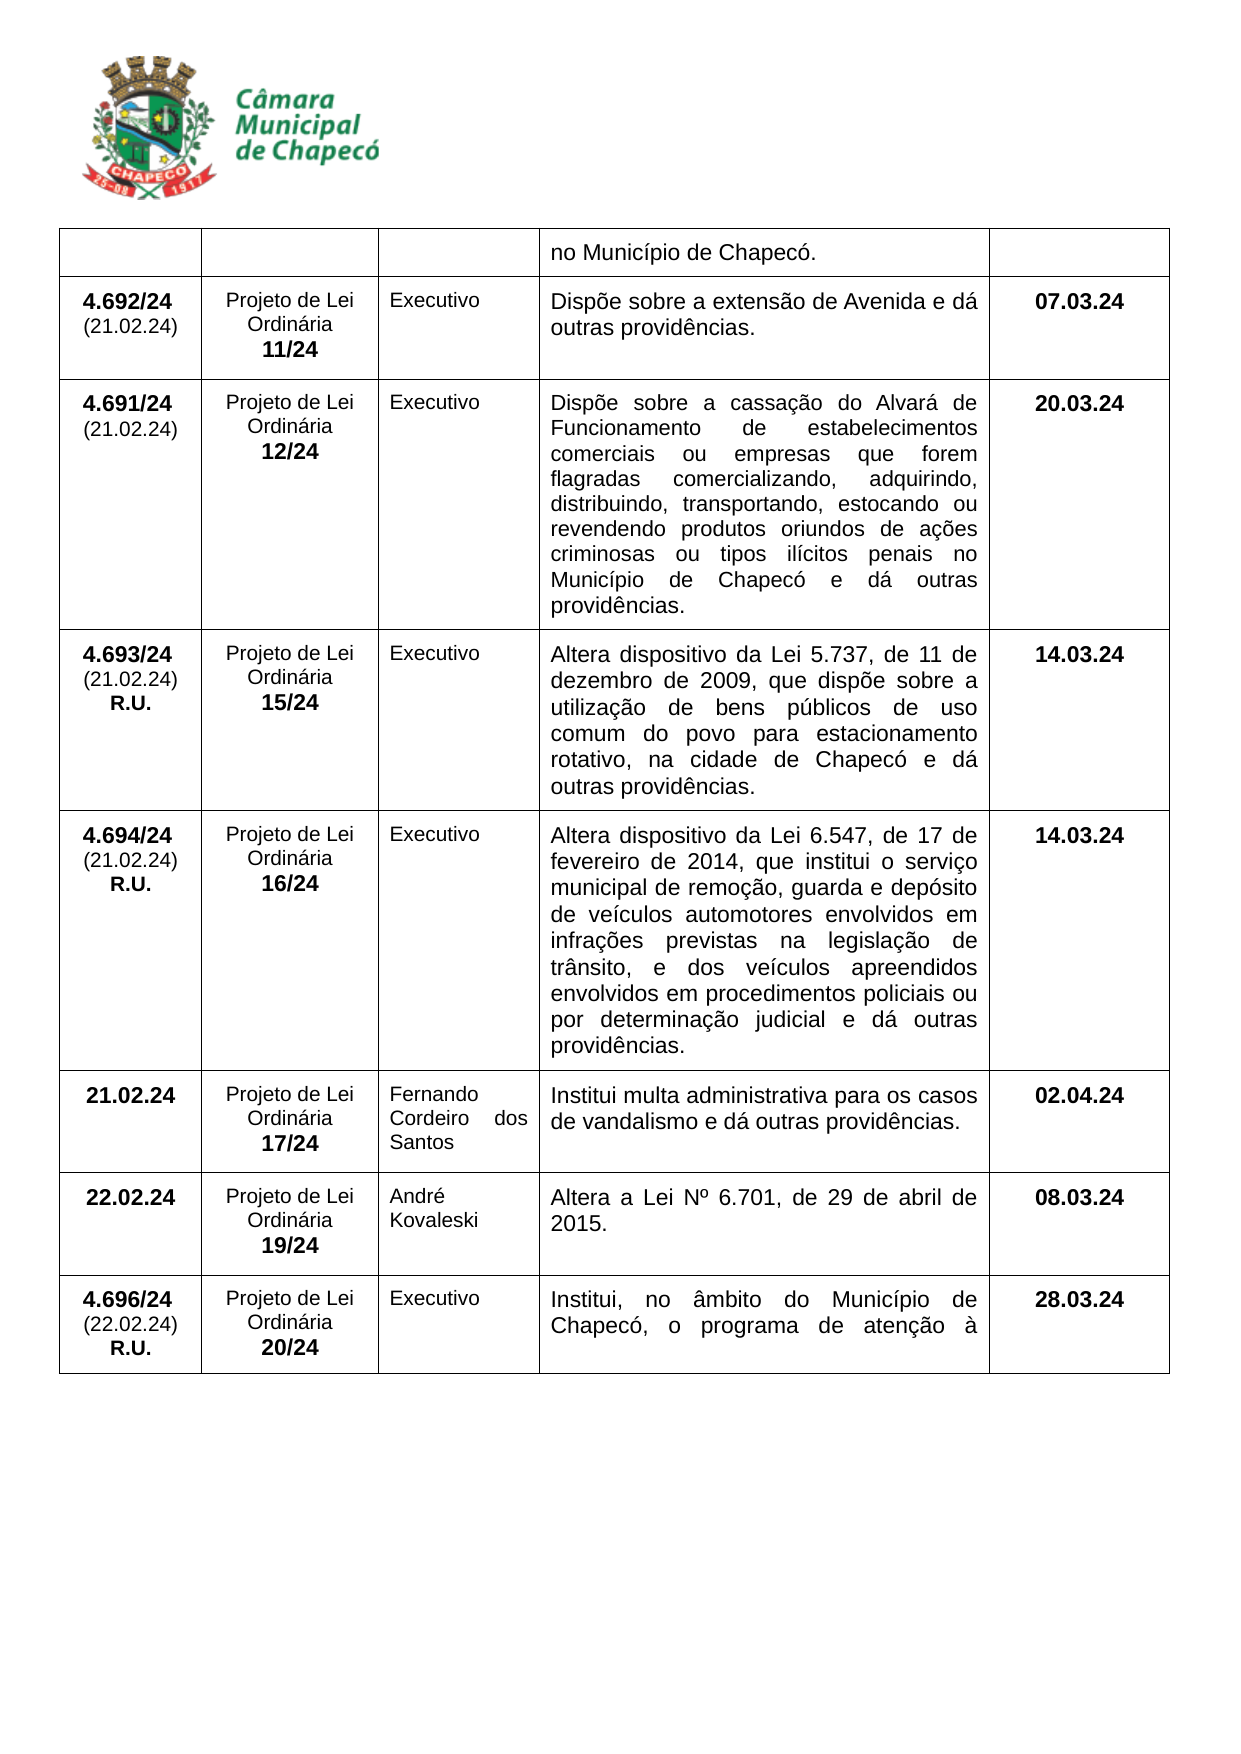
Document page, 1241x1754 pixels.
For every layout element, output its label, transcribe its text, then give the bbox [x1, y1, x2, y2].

table_cell Executivo [379, 630, 539, 810]
table_cell Projeto de Lei Ordinária 15/24 [202, 630, 378, 810]
table_cell [202, 229, 378, 276]
table_cell 4.691/24 (21.02.24) [60, 380, 201, 629]
table_cell Executivo [379, 380, 539, 629]
table_cell 02.04.24 [990, 1071, 1169, 1172]
table_cell 08.03.24 [990, 1173, 1169, 1274]
table_cell 4.693/24 (21.02.24) R.U. [60, 630, 201, 810]
table_cell [379, 229, 539, 276]
table_cell 4.694/24 (21.02.24) R.U. [60, 811, 201, 1070]
table_cell Projeto de Lei Ordinária 20/24 [202, 1276, 378, 1373]
table_cell [60, 229, 201, 276]
table_cell 14.03.24 [990, 630, 1169, 810]
table_cell 20.03.24 [990, 380, 1169, 629]
table_cell Projeto de Lei Ordinária 11/24 [202, 277, 378, 379]
table_cell Fernando Cordeiro dos Santos [379, 1071, 539, 1172]
table_cell Institui multa administrativa para os casos de vandalismo e dá outras providências. [540, 1071, 989, 1172]
table_cell 22.02.24 [60, 1173, 201, 1274]
table_cell [990, 229, 1169, 276]
table_cell Projeto de Lei Ordinária 16/24 [202, 811, 378, 1070]
table_cell Executivo [379, 277, 539, 379]
table_cell 14.03.24 [990, 811, 1169, 1070]
table_cell André Kovaleski [379, 1173, 539, 1274]
table_cell Projeto de Lei Ordinária 12/24 [202, 380, 378, 629]
table_cell Projeto de Lei Ordinária 19/24 [202, 1173, 378, 1274]
table_cell Dispõe sobre a extensão de Avenida e dá outras providências. [540, 277, 989, 379]
table_cell 28.03.24 [990, 1276, 1169, 1373]
table_cell Dispõe sobre a cassação do Alvará de Funcionamento de estabelecimentos comerciais ou empresas que forem flagradas comercializando, adquirindo, distribuindo, transportando, estocando ou revendendo produtos oriundos de ações criminosas ou tipos ilícitos penais no Município de Chapecó e dá outras providências. [540, 380, 989, 629]
table_cell Institui, no âmbito do Município de Chapecó, o programa de atenção à [540, 1276, 989, 1373]
table_cell 4.696/24 (22.02.24) R.U. [60, 1276, 201, 1373]
table_cell Projeto de Lei Ordinária 17/24 [202, 1071, 378, 1172]
table_cell 4.692/24 (21.02.24) [60, 277, 201, 379]
table_cell 21.02.24 [60, 1071, 201, 1172]
table_cell Executivo [379, 811, 539, 1070]
table_cell no Município de Chapecó. [540, 229, 989, 276]
table_cell 07.03.24 [990, 277, 1169, 379]
table_cell Altera a Lei Nº 6.701, de 29 de abril de 2015. [540, 1173, 989, 1274]
picture [81, 56, 379, 200]
table_cell Executivo [379, 1276, 539, 1373]
table_cell Altera dispositivo da Lei 6.547, de 17 de fevereiro de 2014, que institui o serviço municipal de remoção, guarda e depósito de veículos automotores envolvidos em infrações previstas na legislação de trânsito, e dos veículos apreendidos envolvidos em procedimentos policiais ou por determinação judicial e dá outras providências. [540, 811, 989, 1070]
table_cell Altera dispositivo da Lei 5.737, de 11 de dezembro de 2009, que dispõe sobre a utilização de bens públicos de uso comum do povo para estacionamento rotativo, na cidade de Chapecó e dá outras providências. [540, 630, 989, 810]
